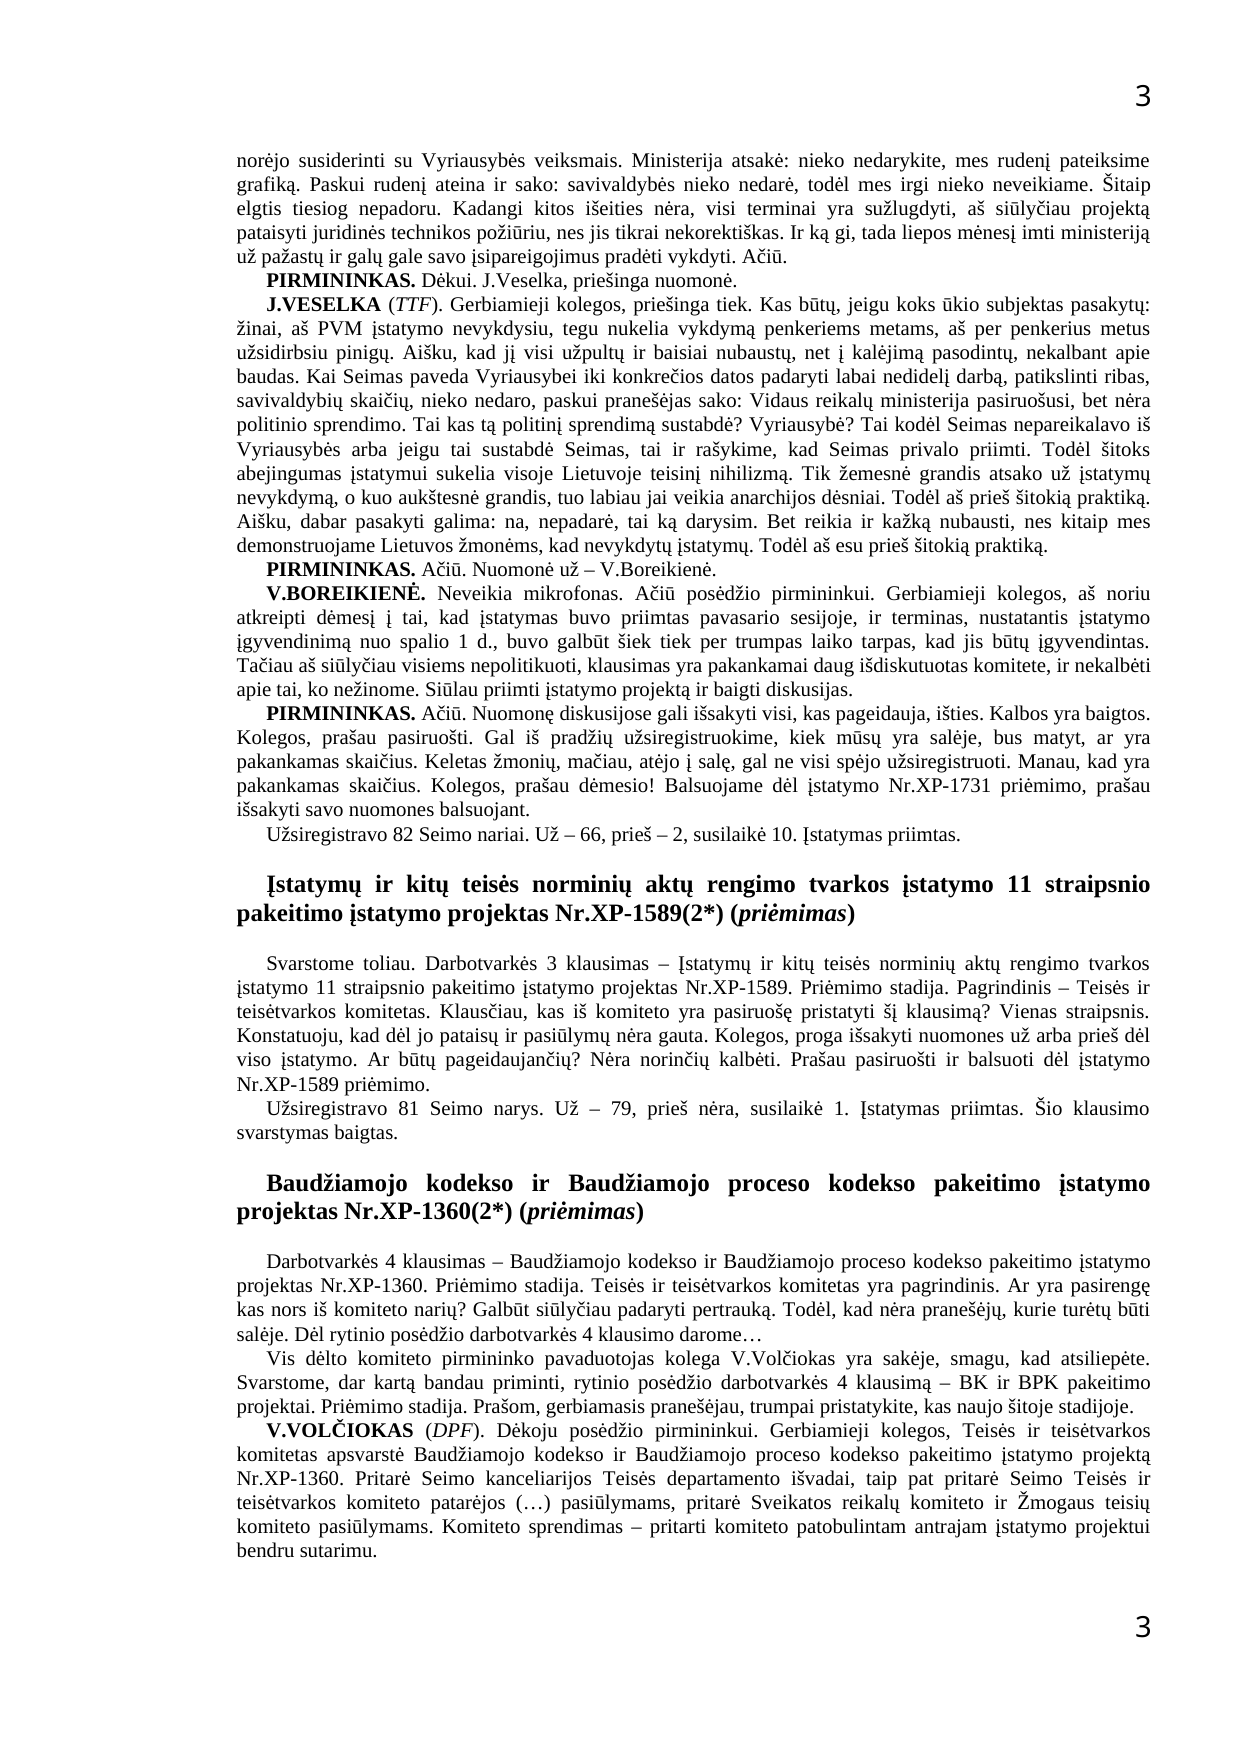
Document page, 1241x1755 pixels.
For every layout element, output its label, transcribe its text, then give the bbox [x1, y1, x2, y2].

text Baudžiamojo kodekso ir Baudžiamojo proceso kodekso pakeitimo įstatymo projektas Nr.XP-1360(2*) (priėmimas) [236, 1168, 1152, 1225]
text Užsiregistravo 81 Seimo narys. Už – 79, prieš nėra, susilaikė 1. Įstatymas priimtas. Šio klausimo svarstymas baigtas. [236, 1096, 1152, 1144]
text J.VESELKA (TTF). Gerbiamieji kolegos, priešinga tiek. Kas būtų, jeigu koks ūkio subjektas pasakytų: žinai, aš PVM įstatymo nevykdysiu, tegu nukelia vykdymą penkeriems metams, aš per penkerius metus užsidirbsiu pinigų. Aišku, kad jį visi užpultų ir baisiai nubaustų, net į kalėjimą pasodintų, nekalbant apie baudas. Kai Seimas paveda Vyriausybei iki konkrečios datos padaryti labai nedidelį darbą, patikslinti ribas, savivaldybių skaičių, nieko nedaro, paskui pranešėjas sako: Vidaus reikalų ministerija pasiruošusi, bet nėra politinio sprendimo. Tai kas tą politinį sprendimą sustabdė? Vyriausybė? Tai kodėl Seimas nepareikalavo iš Vyriausybės arba jeigu tai sustabdė Seimas, tai ir rašykime, kad Seimas privalo priimti. Todėl šitoks abejingumas įstatymui sukelia visoje Lietuvoje teisinį nihilizmą. Tik žemesnė grandis atsako už įstatymų nevykdymą, o kuo aukštesnė grandis, tuo labiau jai veikia anarchijos dėsniai. Todėl aš prieš šitokią praktiką. Aišku, dabar pasakyti galima: na, nepadarė, tai ką darysim. Bet reikia ir kažką nubausti, nes kitaip mes demonstruojame Lietuvos žmonėms, kad nevykdytų įstatymų. Todėl aš esu prieš šitokią praktiką. [236, 292, 1152, 557]
text Svarstome toliau. Darbotvarkės 3 klausimas – Įstatymų ir kitų teisės norminių aktų rengimo tvarkos įstatymo 11 straipsnio pakeitimo įstatymo projektas Nr.XP-1589. Priėmimo stadija. Pagrindinis – Teisės ir teisėtvarkos komitetas. Klausčiau, kas iš komiteto yra pasiruošę pristatyti šį klausimą? Vienas straipsnis. Konstatuoju, kad dėl jo pataisų ir pasiūlymų nėra gauta. Kolegos, proga išsakyti nuomones už arba prieš dėl viso įstatymo. Ar būtų pageidaujančių? Nėra norinčių kalbėti. Prašau pasiruošti ir balsuoti dėl įstatymo Nr.XP-1589 priėmimo. [236, 951, 1152, 1096]
text V.VOLČIOKAS (DPF). Dėkoju posėdžio pirmininkui. Gerbiamieji kolegos, Teisės ir teisėtvarkos komitetas apsvarstė Baudžiamojo kodekso ir Baudžiamojo proceso kodekso pakeitimo įstatymo projektą Nr.XP-1360. Pritarė Seimo kanceliarijos Teisės departamento išvadai, taip pat pritarė Seimo Teisės ir teisėtvarkos komiteto patarėjos (…) pasiūlymams, pritarė Sveikatos reikalų komiteto ir Žmogaus teisių komiteto pasiūlymams. Komiteto sprendimas – pritarti komiteto patobulintam antrajam įstatymo projektui bendru sutarimu. [236, 1418, 1152, 1562]
text Užsiregistravo 82 Seimo nariai. Už – 66, prieš – 2, susilaikė 10. Įstatymas priimtas. [236, 821, 1152, 846]
text V.BOREIKIENĖ. Neveikia mikrofonas. Ačiū posėdžio pirmininkui. Gerbiamieji kolegos, aš noriu atkreipti dėmesį į tai, kad įstatymas buvo priimtas pavasario sesijoje, ir terminas, nustatantis įstatymo įgyvendinimą nuo spalio 1 d., buvo galbūt šiek tiek per trumpas laiko tarpas, kad jis būtų įgyvendintas. Tačiau aš siūlyčiau visiems nepolitikuoti, klausimas yra pakankamai daug išdiskutuotas komitete, ir nekalbėti apie tai, ko nežinome. Siūlau priimti įstatymo projektą ir baigti diskusijas. [236, 581, 1152, 701]
text Įstatymų ir kitų teisės norminių aktų rengimo tvarkos įstatymo 11 straipsnio pakeitimo įstatymo projektas Nr.XP-1589(2*) (priėmimas) [236, 869, 1152, 927]
text Vis dėlto komiteto pirmininko pavaduotojas kolega V.Volčiokas yra sakėje, smagu, kad atsiliepėte. Svarstome, dar kartą bandau priminti, rytinio posėdžio darbotvarkės 4 klausimą – BK ir BPK pakeitimo projektai. Priėmimo stadija. Prašom, gerbiamasis pranešėjau, trumpai pristatykite, kas naujo šitoje stadijoje. [236, 1346, 1152, 1418]
text PIRMININKAS. Dėkui. J.Veselka, priešinga nuomonė. [236, 268, 1152, 292]
text norėjo susiderinti su Vyriausybės veiksmais. Ministerija atsakė: nieko nedarykite, mes rudenį pateiksime grafiką. Paskui rudenį ateina ir sako: savivaldybės nieko nedarė, todėl mes irgi nieko neveikiame. Šitaip elgtis tiesiog nepadoru. Kadangi kitos išeities nėra, visi terminai yra sužlugdyti, aš siūlyčiau projektą pataisyti juridinės technikos požiūriu, nes jis tikrai nekorektiškas. Ir ką gi, tada liepos mėnesį imti ministeriją už pažastų ir galų gale savo įsipareigojimus pradėti vykdyti. Ačiū. [236, 148, 1152, 268]
text Darbotvarkės 4 klausimas – Baudžiamojo kodekso ir Baudžiamojo proceso kodekso pakeitimo įstatymo projektas Nr.XP-1360. Priėmimo stadija. Teisės ir teisėtvarkos komitetas yra pagrindinis. Ar yra pasirengę kas nors iš komiteto narių? Galbūt siūlyčiau padaryti pertrauką. Todėl, kad nėra pranešėjų, kurie turėtų būti salėje. Dėl rytinio posėdžio darbotvarkės 4 klausimo darome… [236, 1249, 1152, 1346]
text PIRMININKAS. Ačiū. Nuomonę diskusijose gali išsakyti visi, kas pageidauja, išties. Kalbos yra baigtos. Kolegos, prašau pasiruošti. Gal iš pradžių užsiregistruokime, kiek mūsų yra salėje, bus matyt, ar yra pakankamas skaičius. Keletas žmonių, mačiau, atėjo į salę, gal ne visi spėjo užsiregistruoti. Manau, kad yra pakankamas skaičius. Kolegos, prašau dėmesio! Balsuojame dėl įstatymo Nr.XP-1731 priėmimo, prašau išsakyti savo nuomones balsuojant. [236, 701, 1152, 821]
text PIRMININKAS. Ačiū. Nuomonė už – V.Boreikienė. [236, 557, 1152, 581]
